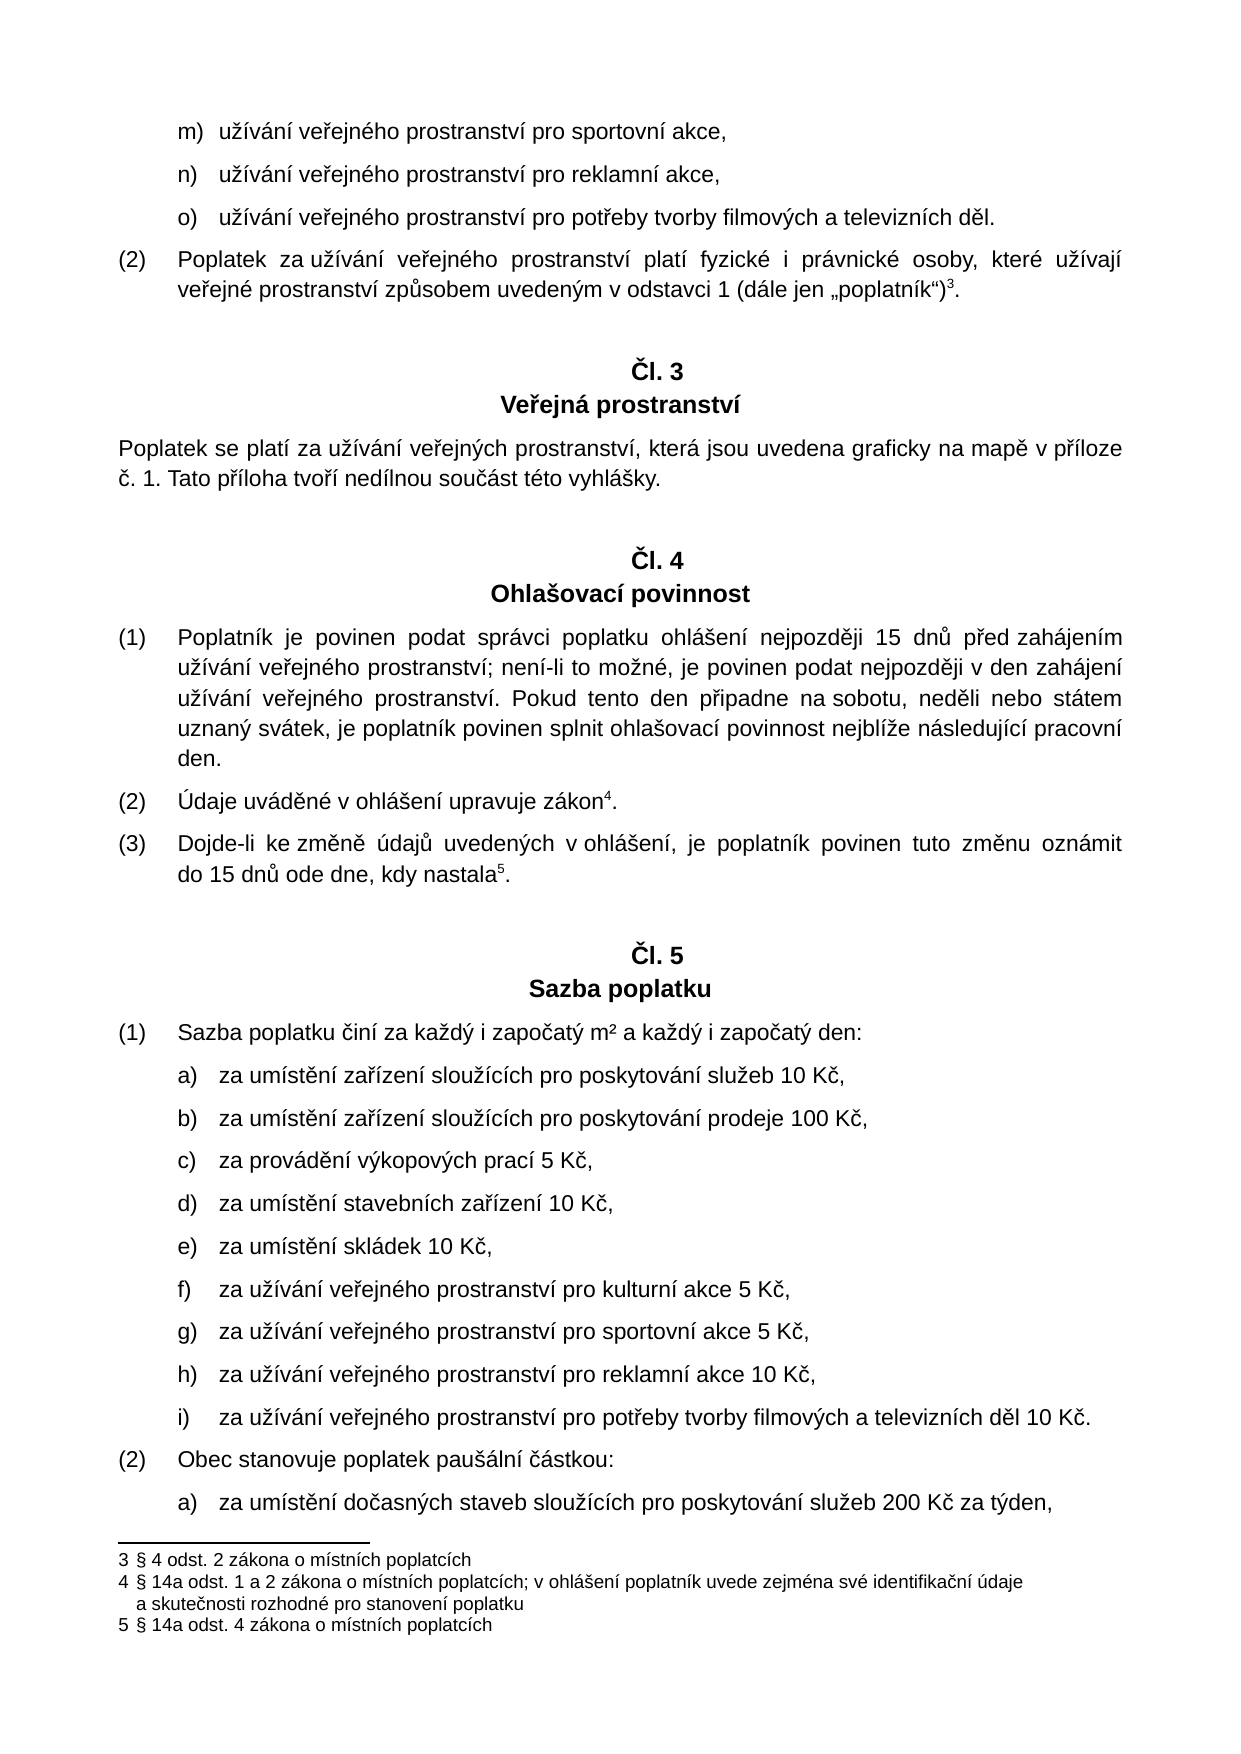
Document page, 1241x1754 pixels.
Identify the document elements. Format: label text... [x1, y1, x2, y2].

subtitle Čl. 3 Veřejná prostranství [118, 357, 1122, 418]
list za užívání veřejného prostranství pro sportovní akce 5 Kč, [177, 1318, 1122, 1345]
text Poplatek se platí za užívání veřejných prostranství, která jsou uvedena graficky na mapě v příloze č. 1. Tato příloha tvoří nedílnou součást této vyhlášky. [118, 435, 1122, 492]
list užívání veřejného prostranství pro potřeby tvorby filmových a televizních děl. [177, 203, 1122, 230]
list Poplatek za užívání veřejného prostranství platí fyzické i právnické osoby, které užívají veřejné prostranství způsobem uvedeným v odstavci 1 (dále jen „poplatník“). [118, 246, 1122, 303]
subtitle Čl. 4 Ohlašovací povinnost [118, 546, 1122, 607]
list Dojde-li ke změně údajů uvedených v ohlášení, je poplatník povinen tuto změnu oznámit do 15 dnů ode dne, kdy nastala. [118, 830, 1122, 887]
list § 14a odst. 4 zákona o místních poplatcích [118, 1614, 1122, 1635]
list za užívání veřejného prostranství pro kulturní akce 5 Kč, [177, 1276, 1122, 1302]
list za umístění dočasných staveb sloužících pro poskytování služeb 200 Kč za týden, [177, 1489, 1122, 1516]
list za umístění zařízení sloužících pro poskytování prodeje 100 Kč, [177, 1105, 1122, 1131]
list Sazba poplatku činí za každý i započatý m² a každý i započatý den: [118, 1019, 1122, 1046]
list za umístění skládek 10 Kč, [177, 1233, 1122, 1259]
list za provádění výkopových prací 5 Kč, [177, 1147, 1122, 1174]
list § 14a odst. 1 a 2 zákona o místních poplatcích; v ohlášení poplatník uvede zejména své identifikační údaje a skutečnosti rozhodné pro stanovení poplatku [118, 1571, 1122, 1614]
list Obec stanovuje poplatek paušální částkou: [118, 1446, 1122, 1473]
list za užívání veřejného prostranství pro reklamní akce 10 Kč, [177, 1361, 1122, 1387]
list § 4 odst. 2 zákona o místních poplatcích [118, 1549, 1122, 1571]
list za užívání veřejného prostranství pro potřeby tvorby filmových a televizních děl 10 Kč. [177, 1404, 1122, 1430]
subtitle Čl. 5 Sazba poplatku [118, 941, 1122, 1003]
list užívání veřejného prostranství pro reklamní akce, [177, 161, 1122, 187]
list Údaje uváděné v ohlášení upravuje zákon. [118, 788, 1122, 814]
list užívání veřejného prostranství pro sportovní akce, [177, 118, 1122, 144]
list za umístění zařízení sloužících pro poskytování služeb 10 Kč, [177, 1062, 1122, 1088]
list za umístění stavebních zařízení 10 Kč, [177, 1190, 1122, 1217]
list Poplatník je povinen podat správci poplatku ohlášení nejpozději 15 dnů před zahájením užívání veřejného prostranství; není-li to možné, je povinen podat nejpozději v den zahájení užívání veřejného prostranství. Pokud tento den připadne na sobotu, neděli nebo státem uznaný svátek, je poplatník povinen splnit ohlašovací povinnost nejblíže následující pracovní den. [118, 624, 1122, 771]
